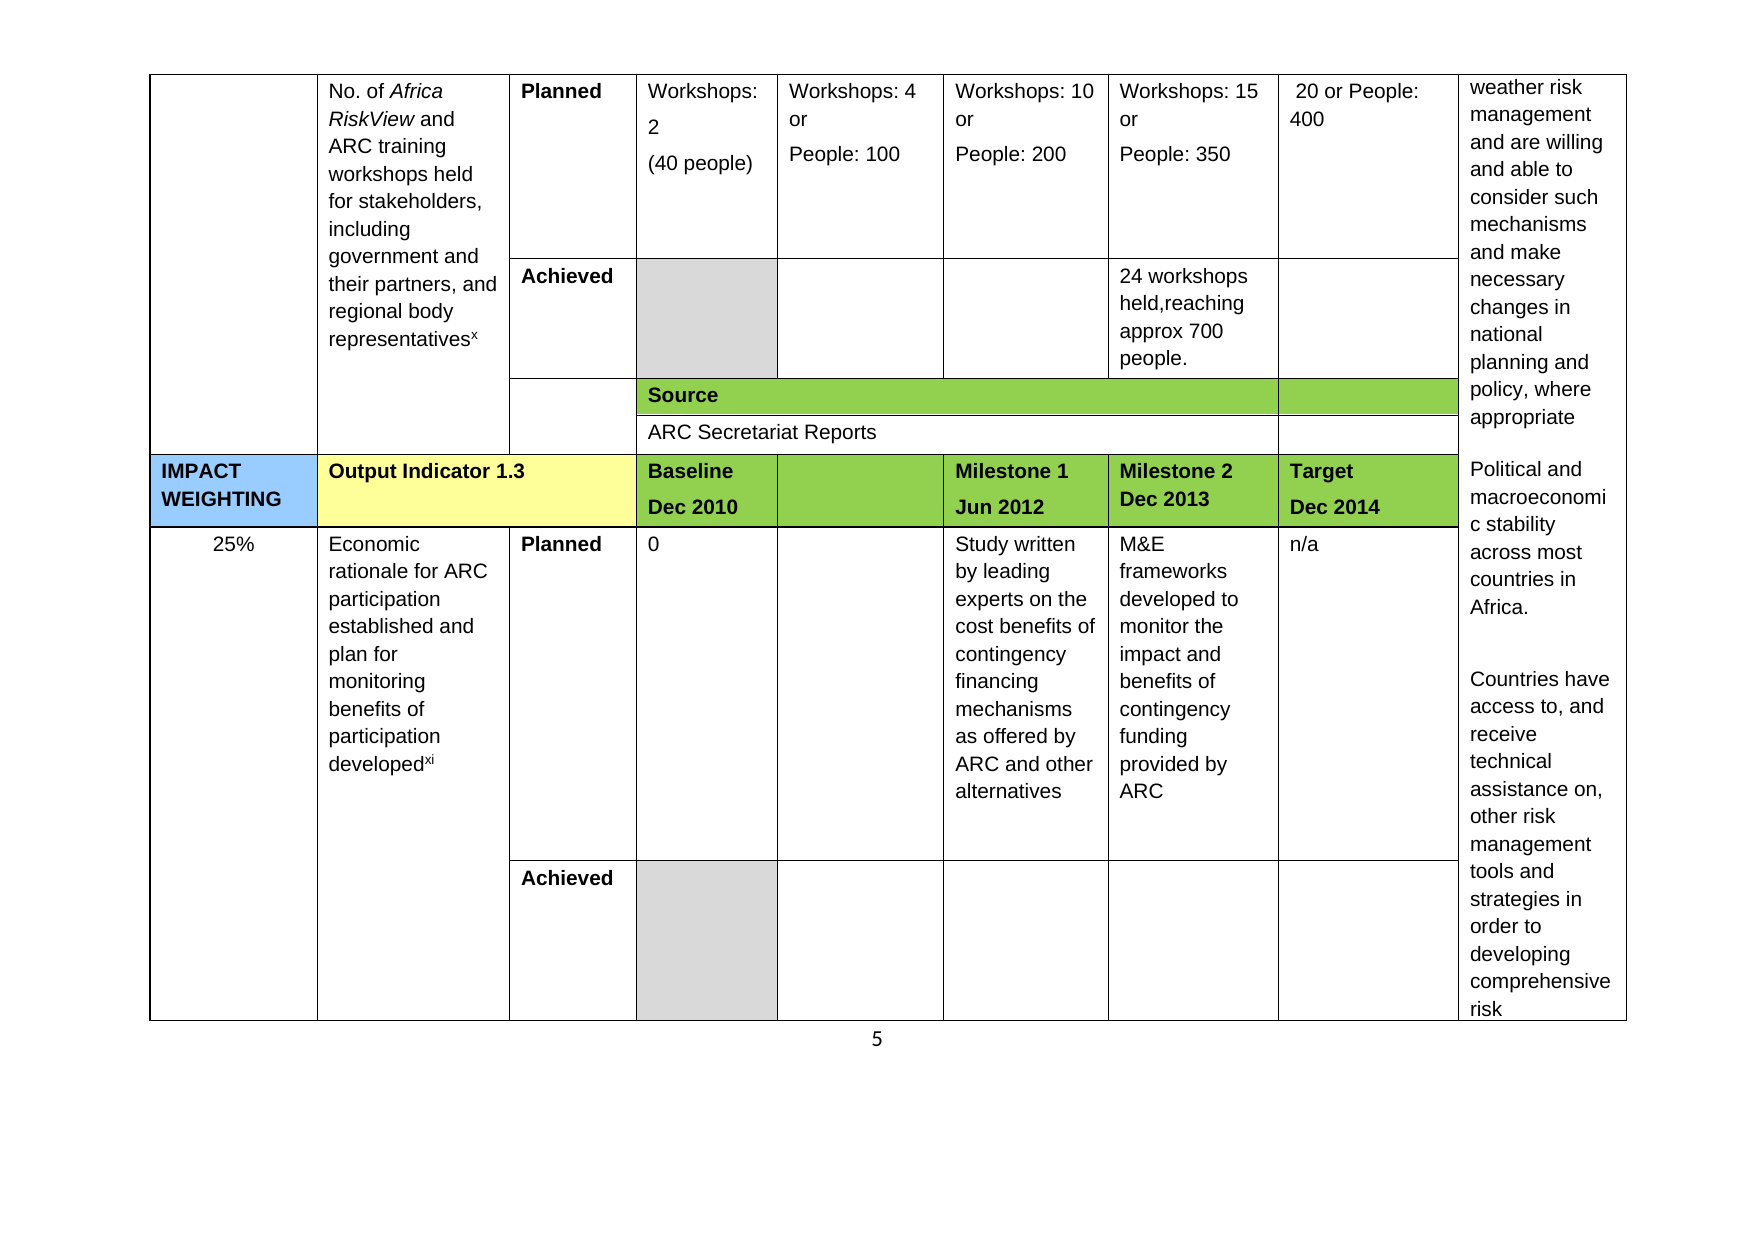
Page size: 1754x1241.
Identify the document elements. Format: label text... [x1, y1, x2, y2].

table_cell Milestone 2 Dec 2013 [1109, 455, 1278, 526]
table_cell Planned [510, 75, 636, 258]
table_cell M&E frameworks developed to monitor the impact and benefits of contingency funding provided by ARC [1109, 528, 1278, 860]
table_cell [944, 259, 1108, 378]
table_cell [1279, 379, 1458, 414]
table_cell 24 workshops held,reaching approx 700 people. [1109, 259, 1278, 378]
table_cell Workshops: 15 or People: 350 [1109, 75, 1278, 258]
table_cell Study written by leading experts on the cost benefits of contingency financing mechanisms as offered by ARC and other alternatives [944, 528, 1108, 860]
table_cell [778, 455, 943, 526]
table_cell [1279, 861, 1458, 1020]
table_cell ARC Secretariat Reports [637, 416, 1278, 454]
table_cell [1109, 861, 1278, 1020]
table_cell No. of Africa RiskView and ARC training workshops held for stakeholders, including government and their partners, and regional body representatives [318, 75, 509, 454]
table_cell [637, 861, 777, 1020]
table_cell [637, 259, 777, 378]
table_cell [1279, 416, 1458, 454]
table_cell 0 [637, 528, 777, 860]
table_cell Output Indicator 1.3 [318, 455, 636, 526]
table_cell Workshops: 2 (40 people) [637, 75, 777, 258]
table_cell n/a [1279, 528, 1458, 860]
table_cell Achieved [510, 861, 636, 1020]
table_cell [778, 528, 943, 860]
table_cell Milestone 1 Jun 2012 [944, 455, 1108, 526]
table_cell [151, 75, 317, 454]
table_cell Economic rationale for ARC participation established and plan for monitoring benefits of participation developed [318, 528, 509, 1020]
table_cell [1279, 259, 1458, 378]
table_cell weather risk management and are willing and able to consider such mechanisms and make necessary changes in national planning and policy, where appropriate Political and macroeconomic stability across most countries in Africa. Countries have access to, and receive technical assistance on, other risk management tools and strategies in order to developing comprehensive risk [1459, 75, 1626, 1020]
table_cell [944, 861, 1108, 1020]
table_cell Planned [510, 528, 636, 860]
table_cell 20 or People: 400 [1279, 75, 1458, 258]
table_cell Baseline Dec 2010 [637, 455, 777, 526]
table_cell Workshops: 4 or People: 100 [778, 75, 943, 258]
table_cell Achieved [510, 259, 636, 378]
table_cell [510, 379, 636, 454]
table_cell 25% [151, 528, 317, 1020]
table_cell Source [637, 379, 1278, 414]
table_cell Workshops: 10 or People: 200 [944, 75, 1108, 258]
table_cell [778, 861, 943, 1020]
table_cell Target Dec 2014 [1279, 455, 1458, 526]
table_cell [778, 259, 943, 378]
table_cell IMPACT WEIGHTING [151, 455, 317, 526]
